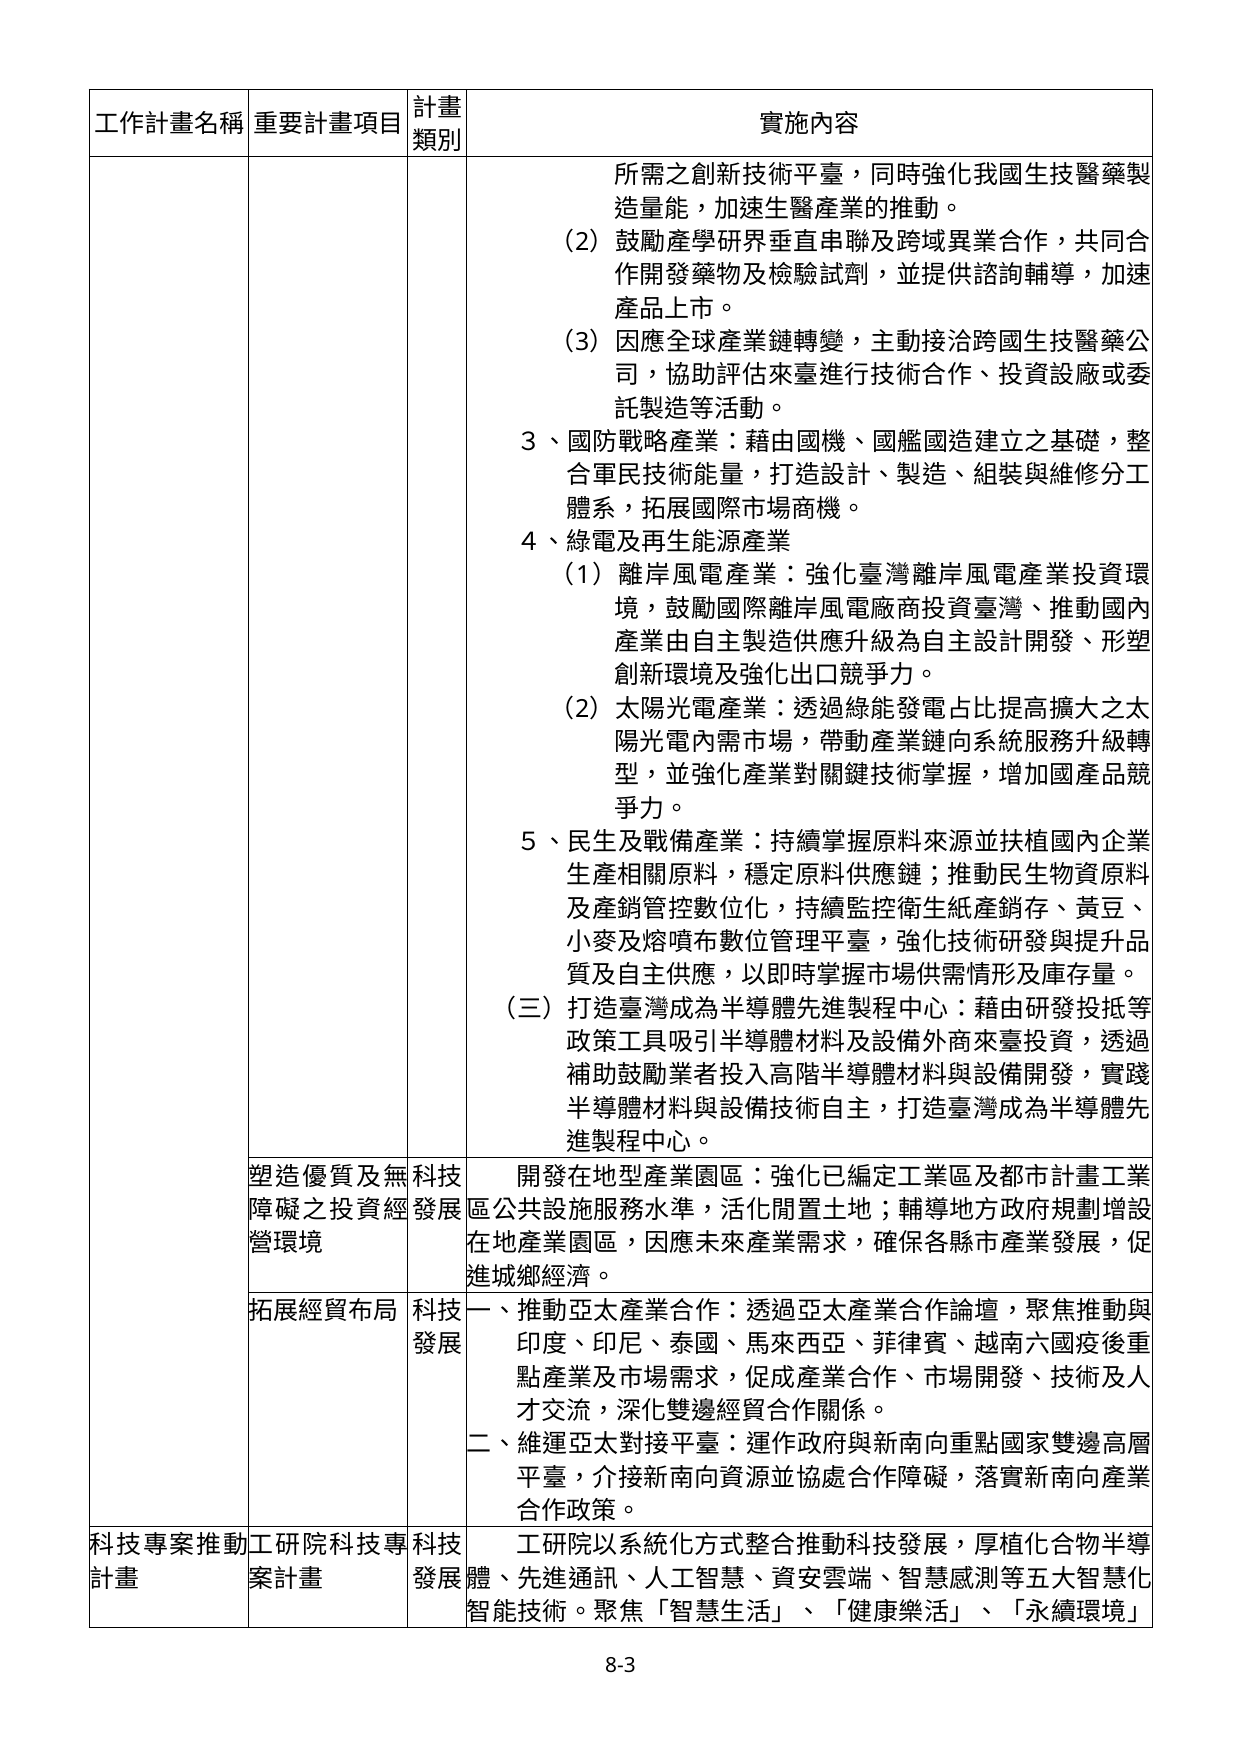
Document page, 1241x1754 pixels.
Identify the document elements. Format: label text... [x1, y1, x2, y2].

table_cell 開發在地型產業園區：強化已編定工業區及都市計畫工業區公共設施服務水準，活化閒置土地；輔導地方政府規劃增設在地產業園區，因應未來產業需求，確保各縣市產業發展，促進城鄉經濟。 [467, 1158, 1152, 1292]
table_cell 工研院科技專案計畫 [249, 1527, 407, 1627]
table_cell [90, 157, 248, 1526]
table_header 實施內容 [467, 90, 1152, 156]
table_cell [249, 157, 407, 1157]
table_cell 科技專案推動計畫 [90, 1527, 248, 1627]
table_cell 工研院以系統化方式整合推動科技發展，厚植化合物半導體、先進通訊、人工智慧、資安雲端、智慧感測等五大智慧化智能技術。聚焦「智慧生活」、「健康樂活」、「永續環境」 [467, 1527, 1152, 1627]
table_cell 科技發展 [408, 1158, 466, 1292]
table_cell 塑造優質及無障礙之投資經營環境 [249, 1158, 407, 1292]
table_header 重要計畫項目 [249, 90, 407, 156]
table_cell 科技發展 [408, 1293, 466, 1526]
table_cell 科技發展 [408, 1527, 466, 1627]
table_cell 所需之創新技術平臺，同時強化我國生技醫藥製造量能，加速生醫產業的推動。 （2）鼓勵產學研界垂直串聯及跨域異業合作，共同合作開發藥物及檢驗試劑，並提供諮詢輔導，加速產品上市。 （3）因應全球產業鏈轉變，主動接洽跨國生技醫藥公司，協助評估來臺進行技術合作、投資設廠或委託製造等活動。 ３、國防戰略產業：藉由國機、國艦國造建立之基礎，整合軍民技術能量，打造設計、製造、組裝與維修分工體系，拓展國際市場商機。 ４、綠電及再生能源產業 （1）離岸風電產業：強化臺灣離岸風電產業投資環境，鼓勵國際離岸風電廠商投資臺灣、推動國內產業由自主製造供應升級為自主設計開發、形塑創新環境及強化出口競爭力。 （2）太陽光電產業：透過綠能發電占比提高擴大之太陽光電內需市場，帶動產業鏈向系統服務升級轉型，並強化產業對關鍵技術掌握，增加國產品競爭力。 ５、民生及戰備產業：持續掌握原料來源並扶植國內企業生產相關原料，穩定原料供應鏈；推動民生物資原料及產銷管控數位化，持續監控衛生紙產銷存、黃豆、小麥及熔噴布數位管理平臺，強化技術研發與提升品質及自主供應，以即時掌握市場供需情形及庫存量。 （三）打造臺灣成為半導體先進製程中心：藉由研發投抵等政策工具吸引半導體材料及設備外商來臺投資，透過補助鼓勵業者投入高階半導體材料與設備開發，實踐半導體材料與設備技術自主，打造臺灣成為半導體先進製程中心。 [467, 157, 1152, 1157]
table_header 計畫類別 [408, 90, 466, 156]
table_header 工作計畫名稱 [90, 90, 248, 156]
table_cell 一、推動亞太產業合作：透過亞太產業合作論壇，聚焦推動與印度、印尼、泰國、馬來西亞、菲律賓、越南六國疫後重點產業及市場需求，促成產業合作、市場開發、技術及人才交流，深化雙邊經貿合作關係。 二、維運亞太對接平臺：運作政府與新南向重點國家雙邊高層平臺，介接新南向資源並協處合作障礙，落實新南向產業合作政策。 [467, 1293, 1152, 1526]
table_cell [408, 157, 466, 1157]
table_cell 拓展經貿布局 [249, 1293, 407, 1526]
